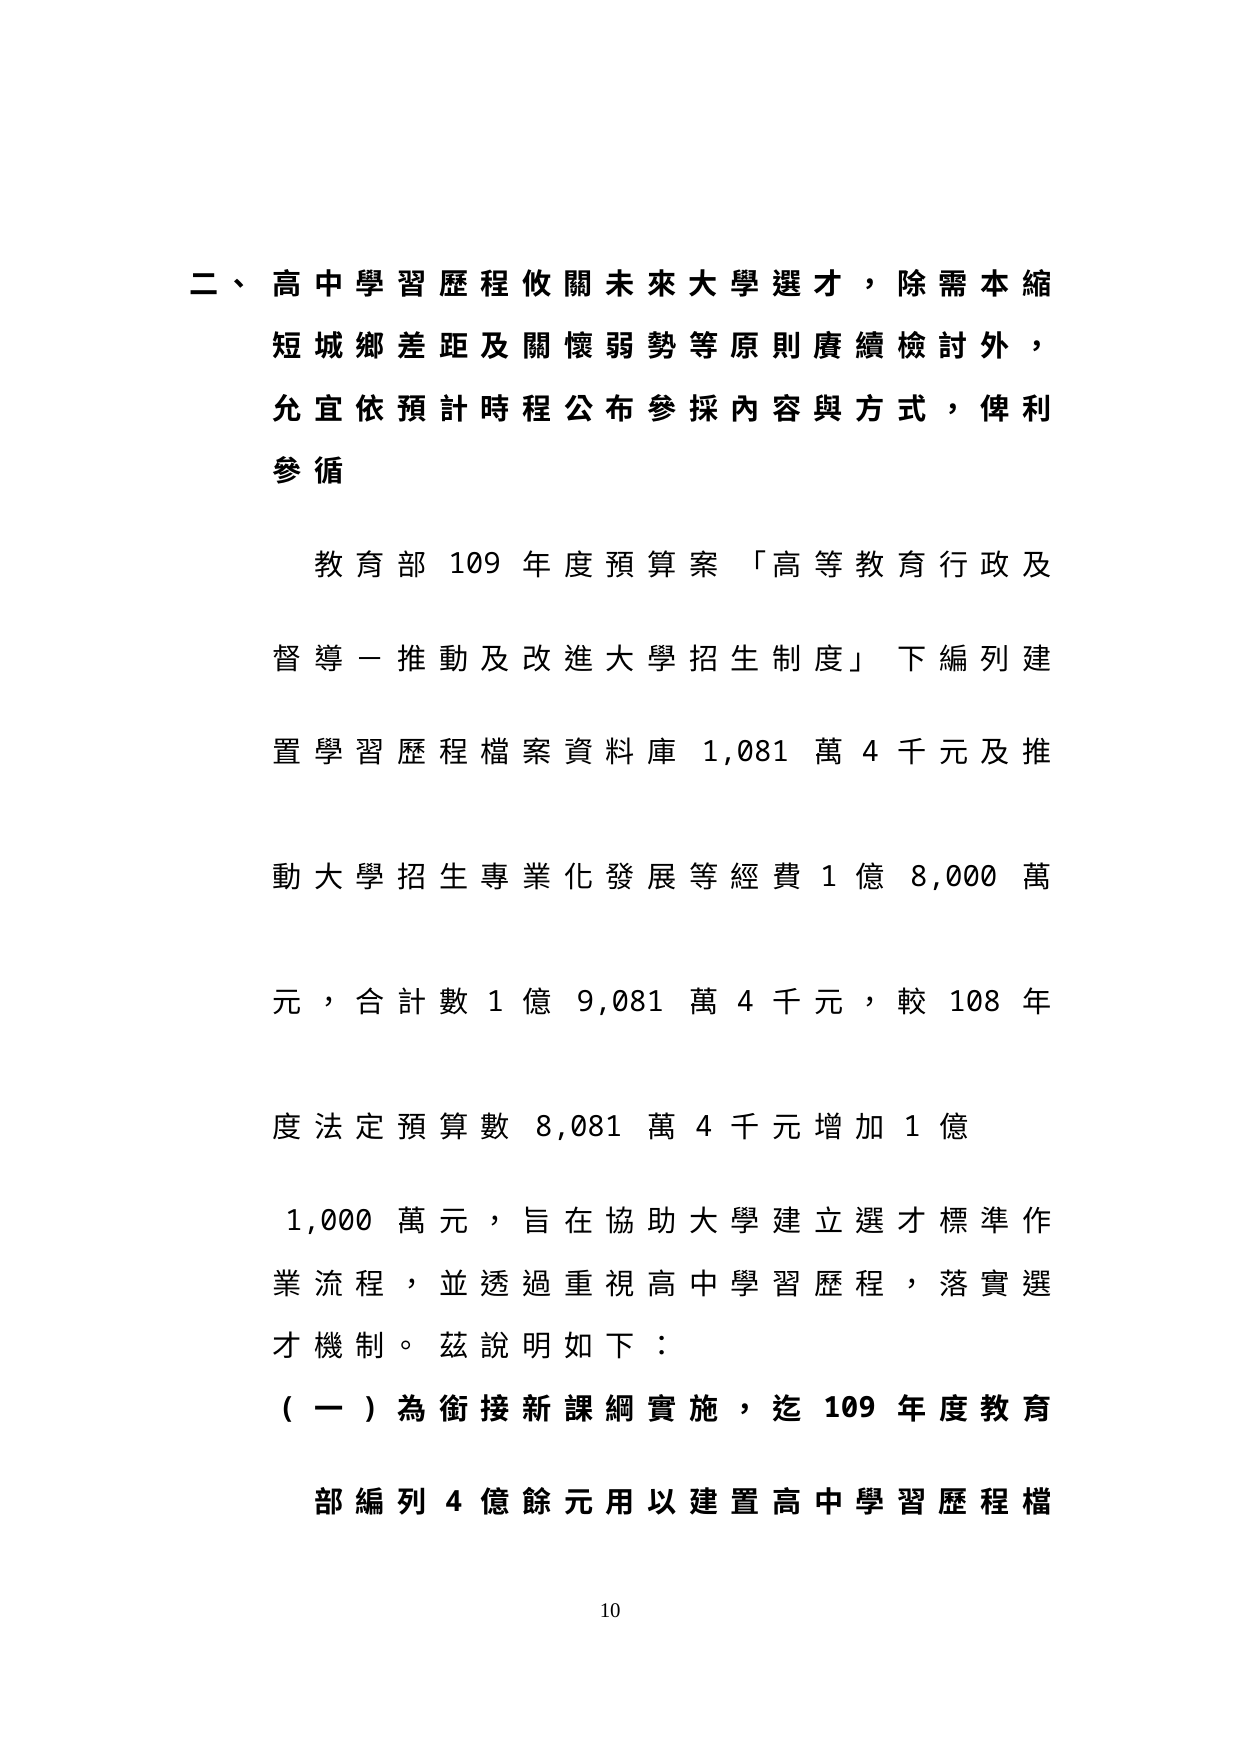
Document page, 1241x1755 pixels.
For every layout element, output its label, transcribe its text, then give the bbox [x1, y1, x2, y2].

text 教育部109年度預算案「高等教育行政及督導－推動及改進大學招生制度」下編列建置學習歷程檔案資料庫1,081萬4千元及推動大學招生專業化發展等經費1億8,000萬元，合計數1億9,081萬4千元，較108年度法定預算數8,081萬4千元增加1億1,000萬元，旨在協助大學建立選才標準作業流程，並透過重視高中學習歷程，落實選才機制。茲說明如下： [242, 490, 1058, 1365]
text 二、高中學習歷程攸關未來大學選才，除需本縮短城鄉差距及關懷弱勢等原則賡續檢討外，允宜依預計時程公布參採內容與方式，俾利參循 [183, 240, 1058, 490]
text (一)為銜接新課綱實施，迄109年度教育部編列4億餘元用以建置高中學習歷程檔 [242, 1365, 1058, 1552]
